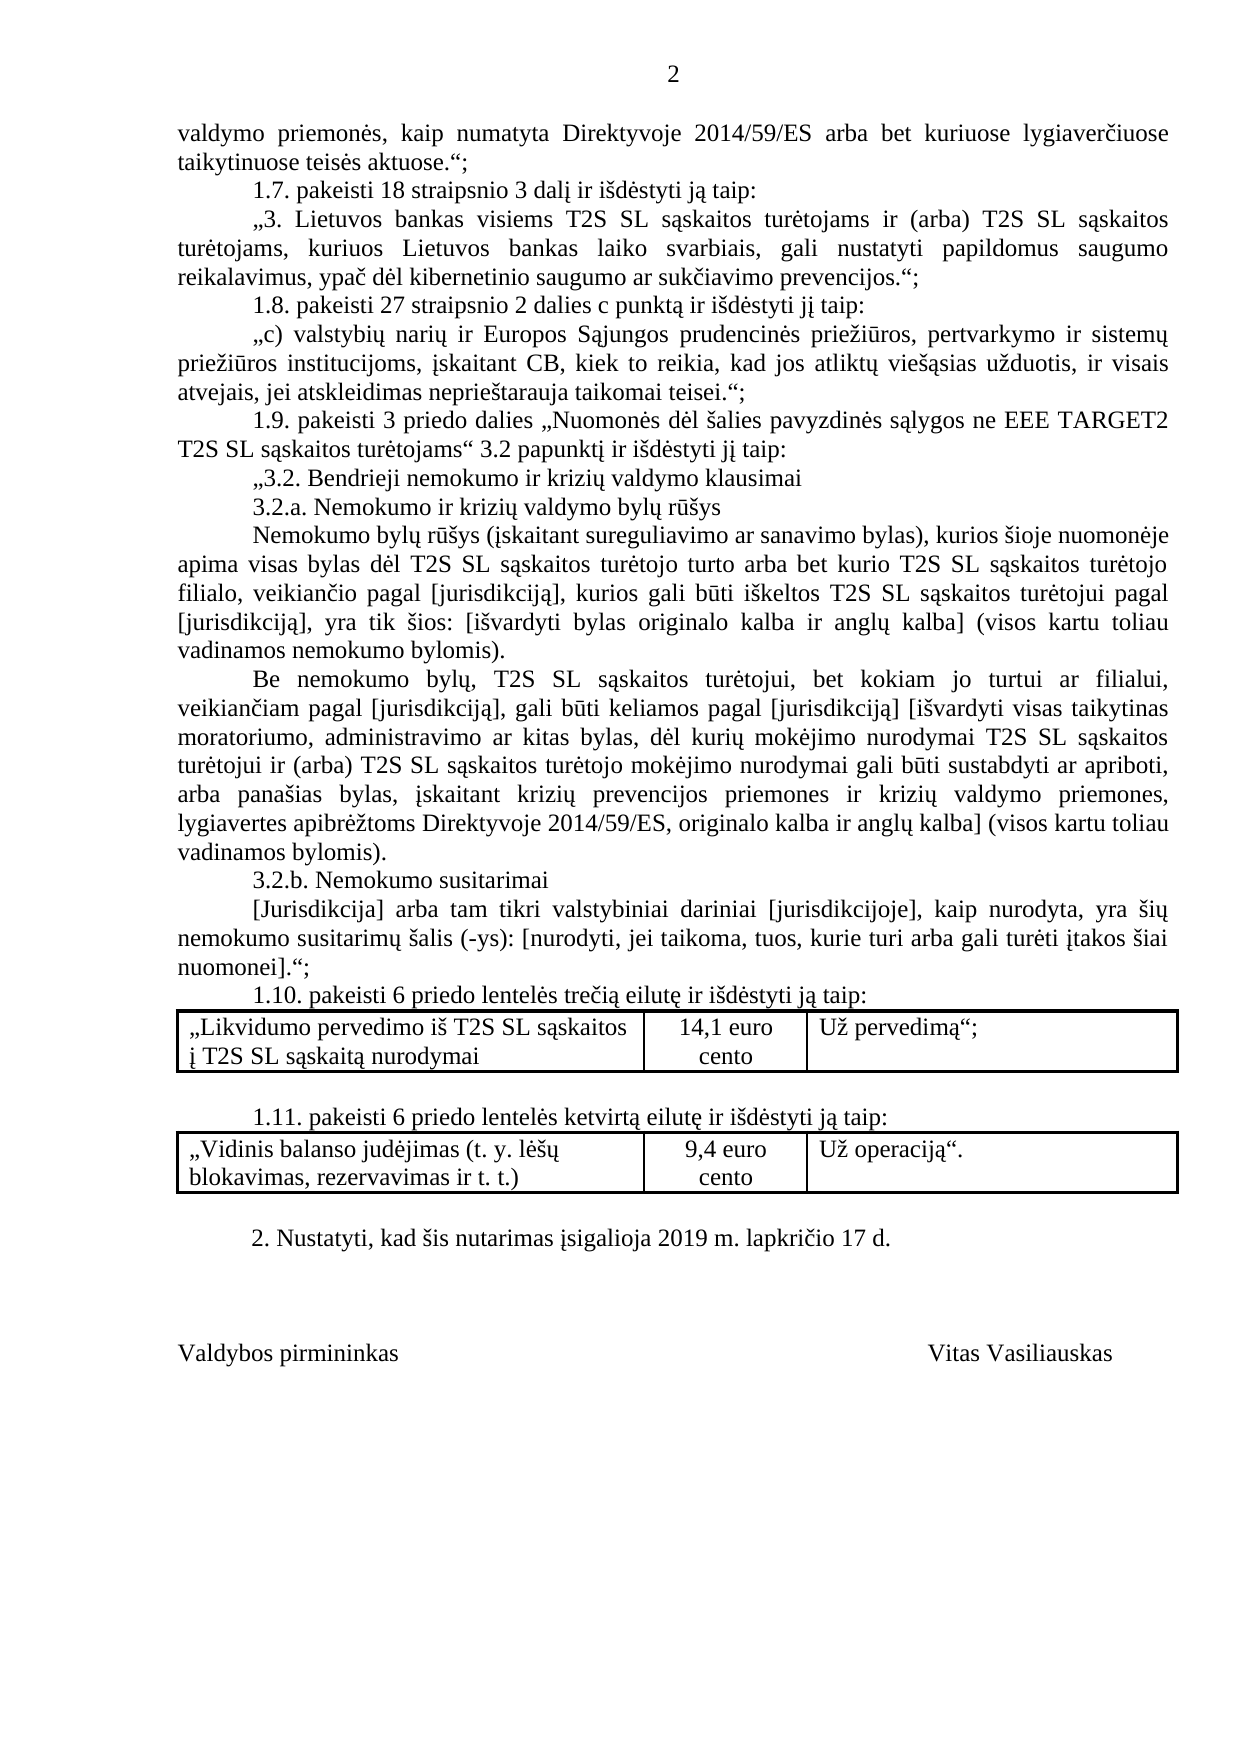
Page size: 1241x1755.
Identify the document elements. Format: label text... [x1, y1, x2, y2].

text 3.2.b. Nemokumo susitarimai [177, 866, 1169, 894]
text valdymo priemonės, kaip numatyta Direktyvoje 2014/59/ES arba bet kuriuose lygiaverčiuose taikytinuose teisės aktuose.“; [177, 118, 1169, 176]
text Be nemokumo bylų, T2S SL sąskaitos turėtojui, bet kokiam jo turtui ar filialui, veikiančiam pagal [jurisdikciją], gali būti keliamos pagal [jurisdikciją] [išvardyti visas taikytinas moratoriumo, administravimo ar kitas bylas, dėl kurių mokėjimo nurodymai T2S SL sąskaitos turėtojui ir (arba) T2S SL sąskaitos turėtojo mokėjimo nurodymai gali būti sustabdyti ar apriboti, arba panašias bylas, įskaitant krizių prevencijos priemones ir krizių valdymo priemones, lygiavertes apibrėžtoms Direktyvoje 2014/59/ES, originalo kalba ir anglų kalba] (visos kartu toliau vadinamos bylomis). [177, 664, 1169, 866]
table_header 14,1 euro cento [645, 1013, 806, 1070]
text [Jurisdikcija] arba tam tikri valstybiniai dariniai [jurisdikcijoje], kaip nurodyta, yra šių nemokumo susitarimų šalis (-ys): [nurodyti, jei taikoma, tuos, kurie turi arba gali turėti įtakos šiai nuomonei].“; [177, 894, 1169, 981]
table_header Už pervedimą“; [808, 1013, 1176, 1070]
table_header Už operaciją“. [808, 1134, 1176, 1191]
table_header „Vidinis balanso judėjimas (t. y. lėšų blokavimas, rezervavimas ir t. t.) [179, 1134, 643, 1191]
text 1.10. pakeisti 6 priedo lentelės trečią eilutę ir išdėstyti ją taip: [177, 981, 1169, 1009]
text 2. Nustatyti, kad šis nutarimas įsigalioja 2019 m. lapkričio 17 d. [177, 1223, 1169, 1252]
text „c) valstybių narių ir Europos Sąjungos prudencinės priežiūros, pertvarkymo ir sistemų priežiūros institucijoms, įskaitant CB, kiek to reikia, kad jos atliktų viešąsias užduotis, ir visais atvejais, jei atskleidimas neprieštarauja taikomai teisei.“; [177, 319, 1169, 406]
table_header „Likvidumo pervedimo iš T2S SL sąskaitos į T2S SL sąskaitą nurodymai [179, 1013, 643, 1070]
text Nemokumo bylų rūšys (įskaitant sureguliavimo ar sanavimo bylas), kurios šioje nuomonėje apima visas bylas dėl T2S SL sąskaitos turėtojo turto arba bet kurio T2S SL sąskaitos turėtojo filialo, veikiančio pagal [jurisdikciją], kurios gali būti iškeltos T2S SL sąskaitos turėtojui pagal [jurisdikciją], yra tik šios: [išvardyti bylas originalo kalba ir anglų kalba] (visos kartu toliau vadinamos nemokumo bylomis). [177, 521, 1169, 664]
text 3.2.a. Nemokumo ir krizių valdymo bylų rūšys [177, 492, 1169, 521]
table_header 9,4 euro cento [645, 1134, 806, 1191]
text „3.2. Bendrieji nemokumo ir krizių valdymo klausimai [177, 463, 1169, 492]
text „3. Lietuvos bankas visiems T2S SL sąskaitos turėtojams ir (arba) T2S SL sąskaitos turėtojams, kuriuos Lietuvos bankas laiko svarbiais, gali nustatyti papildomus saugumo reikalavimus, ypač dėl kibernetinio saugumo ar sukčiavimo prevencijos.“; [177, 204, 1169, 291]
text 1.8. pakeisti 27 straipsnio 2 dalies c punktą ir išdėstyti jį taip: [177, 291, 1169, 319]
text 1.11. pakeisti 6 priedo lentelės ketvirtą eilutę ir išdėstyti ją taip: [177, 1102, 1169, 1131]
text 1.7. pakeisti 18 straipsnio 3 dalį ir išdėstyti ją taip: [177, 176, 1169, 204]
subtitle Valdybos pirmininkas Vitas Vasiliauskas [177, 1338, 1169, 1367]
text 1.9. pakeisti 3 priedo dalies „Nuomonės dėl šalies pavyzdinės sąlygos ne EEE TARGET2 T2S SL sąskaitos turėtojams“ 3.2 papunktį ir išdėstyti jį taip: [177, 406, 1169, 463]
